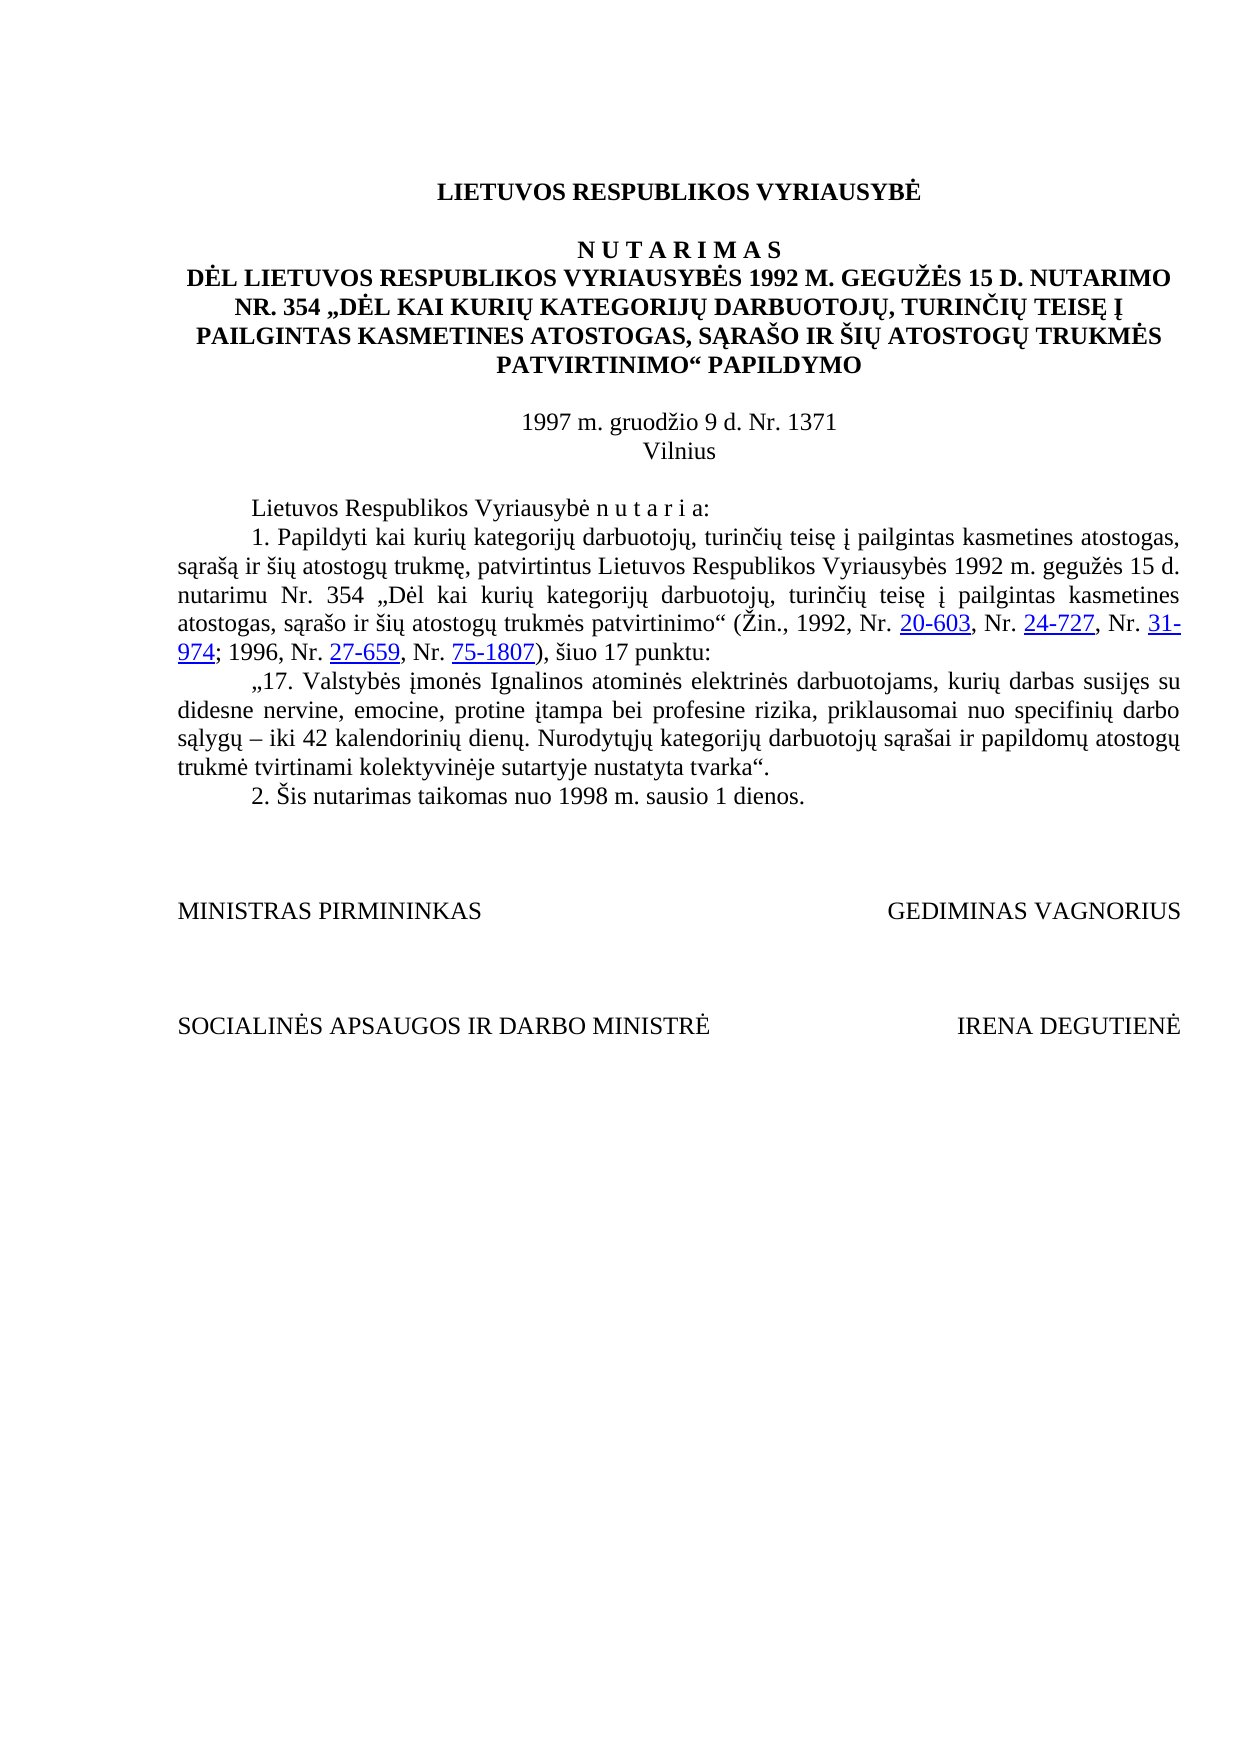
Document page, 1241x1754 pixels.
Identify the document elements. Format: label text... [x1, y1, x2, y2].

text MINISTRAS PIRMININKAS GEDIMINAS VAGNORIUS [177, 896, 1181, 925]
text „17. Valstybės įmonės Ignalinos atominės elektrinės darbuotojams, kurių darbas susijęs su didesne nervine, emocine, protine įtampa bei profesine rizika, priklausomai nuo specifinių darbo sąlygų – iki 42 kalendorinių dienų. Nurodytųjų kategorijų darbuotojų sąrašai ir papildomų atostogų trukmė tvirtinami kolektyvinėje sutartyje nustatyta tvarka“. [177, 666, 1181, 781]
text N U T A R I M A S [177, 235, 1181, 263]
text 1997 m. gruodžio 9 d. Nr. 1371 [177, 407, 1181, 436]
text Lietuvos Respublikos Vyriausybė nutaria: [177, 493, 1181, 522]
text DĖL LIETUVOS RESPUBLIKOS VYRIAUSYBĖS 1992 M. GEGUŽĖS 15 D. NUTARIMO NR. 354 „DĖL KAI KURIŲ KATEGORIJŲ DARBUOTOJŲ, TURINČIŲ TEISĘ Į PAILGINTAS KASMETINES ATOSTOGAS, SĄRAŠO IR ŠIŲ ATOSTOGŲ TRUKMĖS PATVIRTINIMO“ PAPILDYMO [177, 263, 1181, 378]
text Vilnius [177, 436, 1181, 465]
text 1. Papildyti kai kurių kategorijų darbuotojų, turinčių teisę į pailgintas kasmetines atostogas, sąrašą ir šių atostogų trukmę, patvirtintus Lietuvos Respublikos Vyriausybės 1992 m. gegužės 15 d. nutarimu Nr. 354 „Dėl kai kurių kategorijų darbuotojų, turinčių teisę į pailgintas kasmetines atostogas, sąrašo ir šių atostogų trukmės patvirtinimo“ (Žin., 1992, Nr. 20-603, Nr. 24-727, Nr. 31-974; 1996, Nr. 27-659, Nr. 75-1807), šiuo 17 punktu: [177, 522, 1181, 666]
text LIETUVOS RESPUBLIKOS VYRIAUSYBĖ [177, 177, 1181, 206]
text 2. Šis nutarimas taikomas nuo 1998 m. sausio 1 dienos. [177, 781, 1181, 810]
text SOCIALINĖS APSAUGOS IR DARBO MINISTRĖ IRENA DEGUTIENĖ [177, 1011, 1181, 1040]
